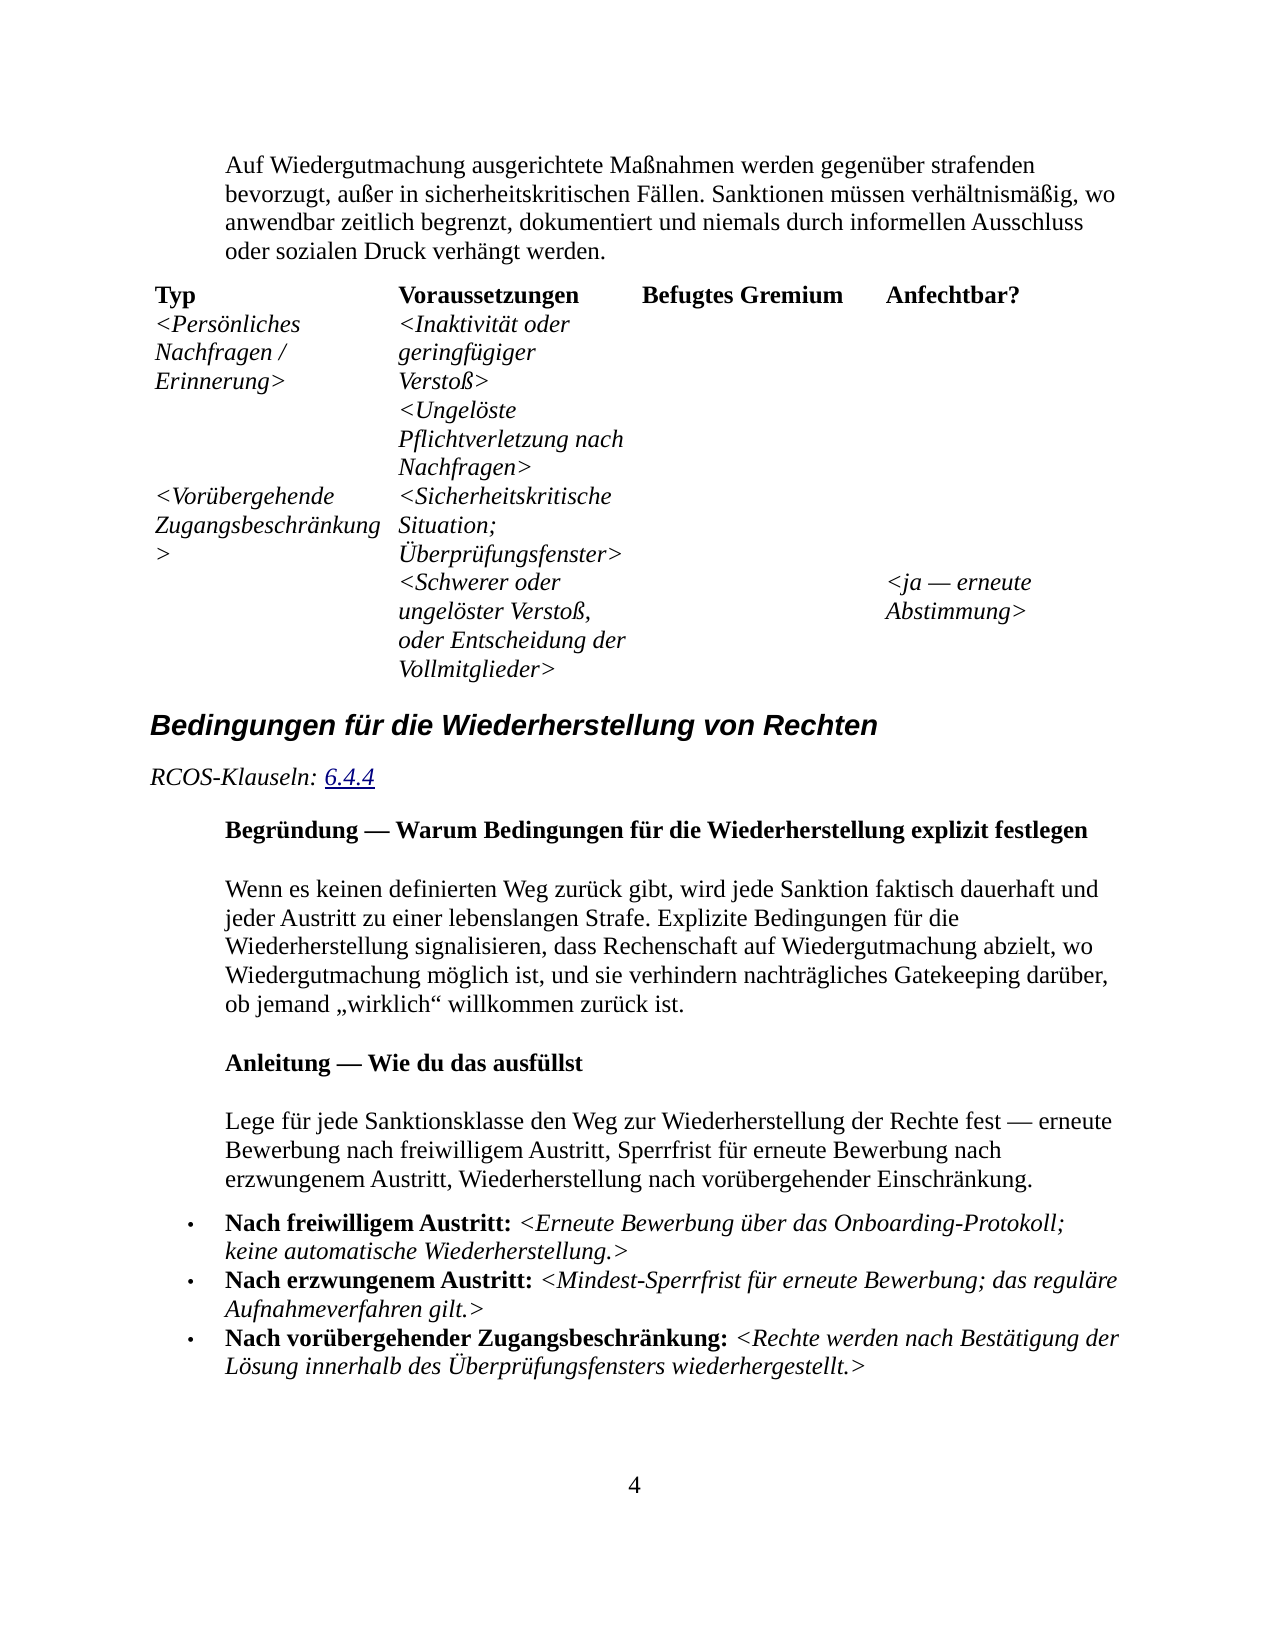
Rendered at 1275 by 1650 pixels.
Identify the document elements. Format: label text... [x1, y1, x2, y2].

table_header Befugtes Gremium [638, 280, 881, 309]
table_cell <Schwerer oder ungelöster Verstoß, oder Entscheidung der Vollmitglieder> [394, 568, 637, 682]
table_cell [638, 481, 881, 567]
text RCOS-Klauseln: 6.4.4 [150, 762, 1125, 791]
text Lege für jede Sanktionsklasse den Weg zur Wiederherstellung der Rechte fest — erneute Bewerbung nach freiwilligem Austritt, Sperrfrist für erneute Bewerbung nach erzwungenem Austritt, Wiederherstellung nach vorübergehender Einschränkung. [225, 1106, 1125, 1193]
table_cell <Inaktivität oder geringfügiger Verstoß> [394, 309, 637, 395]
list Nach erzwungenem Austritt: <Mindest-Sperrfrist für erneute Bewerbung; das reguläre Aufnahmeverfahren gilt.> [187, 1265, 1125, 1323]
table_cell [881, 395, 1125, 481]
list Nach freiwilligem Austritt: <Erneute Bewerbung über das Onboarding-Protokoll; keine automatische Wiederherstellung.> [187, 1208, 1125, 1265]
table_header Voraussetzungen [394, 280, 637, 309]
table_cell <ja — erneute Abstimmung> [881, 568, 1125, 682]
table_cell [638, 309, 881, 395]
table_cell <Vorübergehende Zugangsbeschränkung> [150, 481, 394, 567]
table_cell <Sicherheitskritische Situation; Überprüfungsfenster> [394, 481, 637, 567]
text Begründung — Warum Bedingungen für die Wiederherstellung explizit festlegen [225, 815, 1125, 844]
text Wenn es keinen definierten Weg zurück gibt, wird jede Sanktion faktisch dauerhaft und jeder Austritt zu einer lebenslangen Strafe. Explizite Bedingungen für die Wiederherstellung signalisieren, dass Rechenschaft auf Wiedergutmachung abzielt, wo Wiedergutmachung möglich ist, und sie verhindern nachträgliches Gatekeeping darüber, ob jemand „wirklich“ willkommen zurück ist. [225, 874, 1125, 1018]
table_cell [150, 568, 394, 682]
table_cell <Ungelöste Pflichtverletzung nach Nachfragen> [394, 395, 637, 481]
list Nach vorübergehender Zugangsbeschränkung: <Rechte werden nach Bestätigung der Lösung innerhalb des Überprüfungsfensters wiederhergestellt.> [187, 1323, 1125, 1380]
table_cell [638, 568, 881, 682]
table_cell [638, 395, 881, 481]
table_cell [881, 309, 1125, 395]
text Anleitung — Wie du das ausfüllst [225, 1048, 1125, 1076]
text Auf Wiedergutmachung ausgerichtete Maßnahmen werden gegenüber strafenden bevorzugt, außer in sicherheitskritischen Fällen. Sanktionen müssen verhältnismäßig, wo anwendbar zeitlich begrenzt, dokumentiert und niemals durch informellen Ausschluss oder sozialen Druck verhängt werden. [225, 150, 1125, 265]
subtitle Bedingungen für die Wiederherstellung von Rechten [150, 707, 1125, 741]
table_header Typ [150, 280, 394, 309]
table_cell [150, 395, 394, 481]
table_cell [881, 481, 1125, 567]
table_cell <Persönliches Nachfragen / Erinnerung> [150, 309, 394, 395]
table_header Anfechtbar? [881, 280, 1125, 309]
